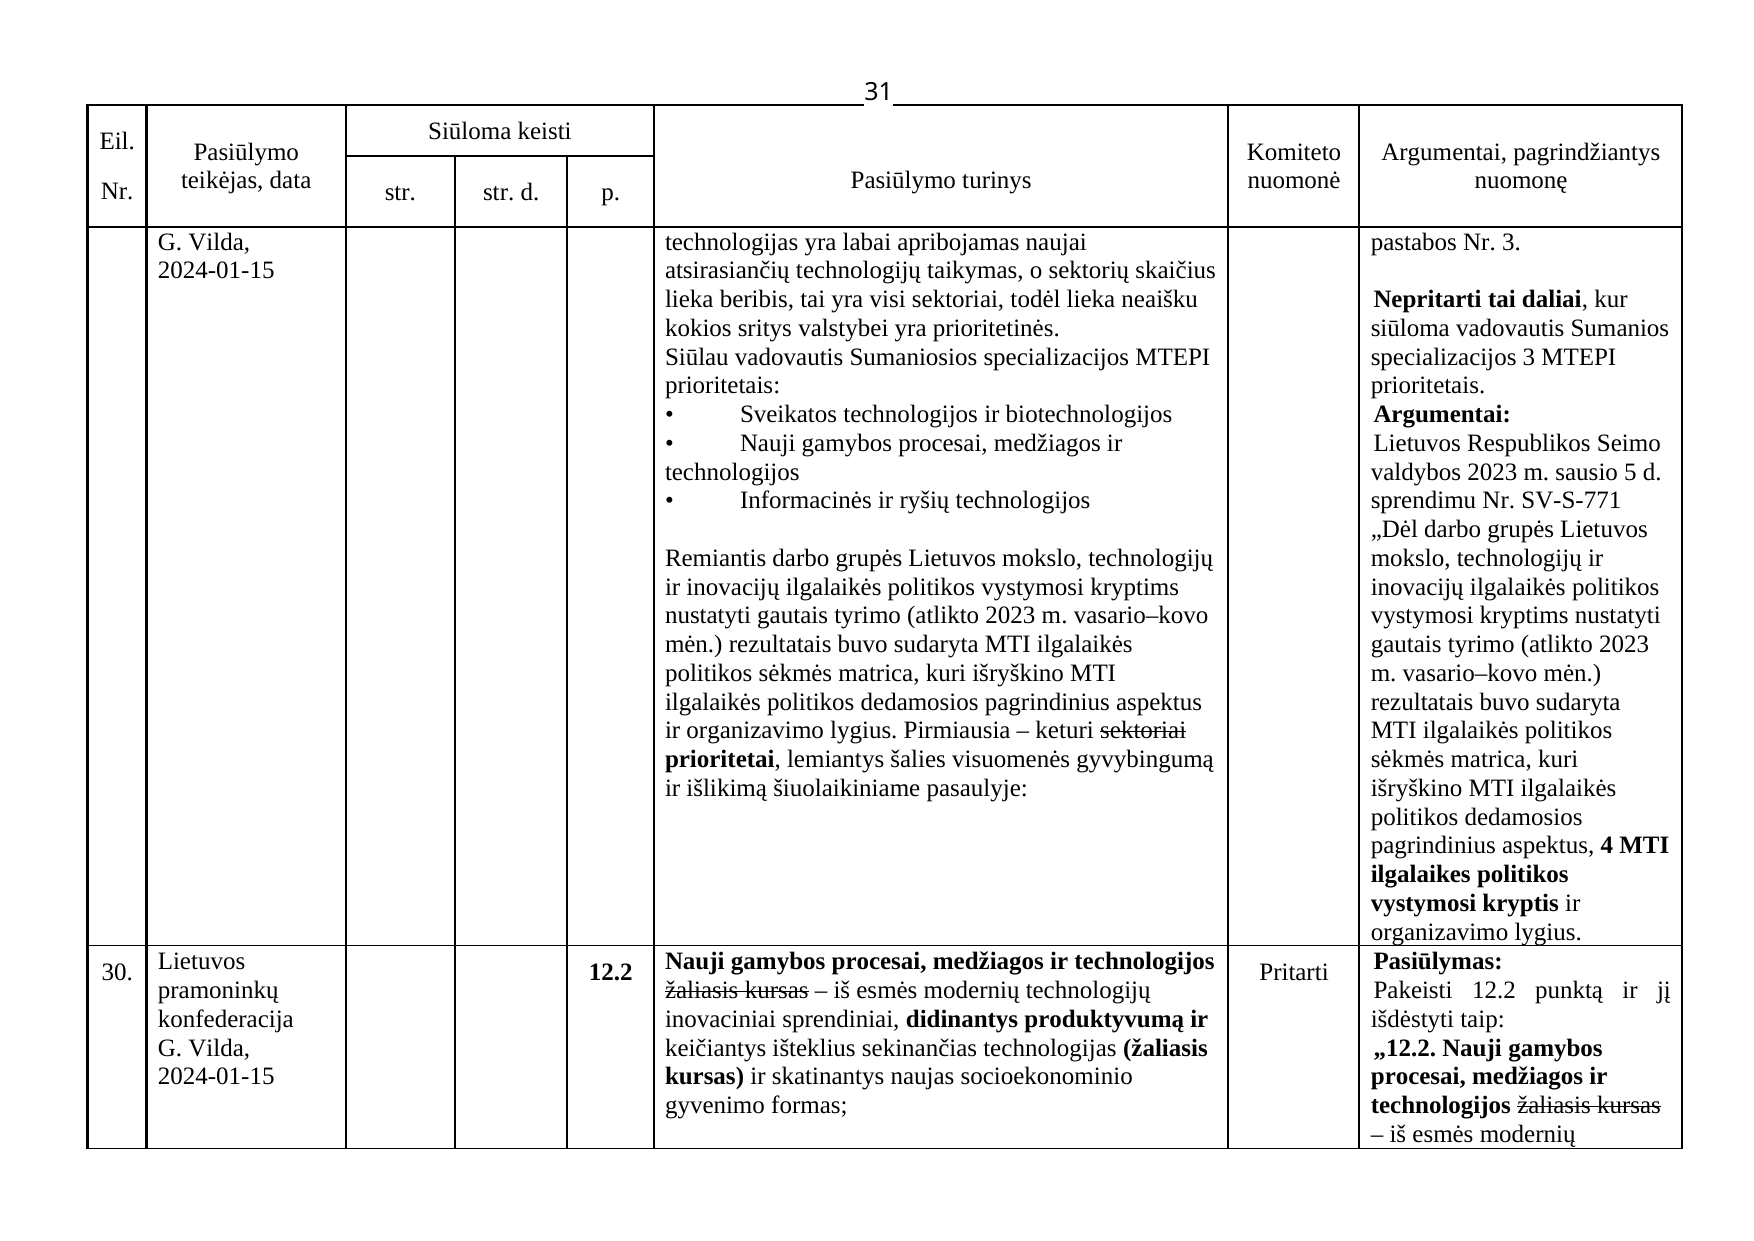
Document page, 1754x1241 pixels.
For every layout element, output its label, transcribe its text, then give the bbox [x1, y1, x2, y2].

table_cell Pasiūlymas: Pakeisti 12.2 punktą ir jį išdėstyti taip: „12.2. Nauji gamybos procesai, medžiagos ir technologijos žaliasis kursas – iš esmės modernių [1360, 946, 1681, 1148]
table_cell Lietuvos pramoninkų konfederacija G. Vilda, 2024-01-15 [148, 946, 345, 1148]
table_cell p. [568, 157, 653, 226]
table_cell [347, 946, 454, 1148]
table_cell 12.2 [568, 946, 653, 1148]
table_header Pasiūlymo teikėjas, data [148, 106, 345, 226]
table_cell G. Vilda, 2024-01-15 [148, 228, 345, 945]
table_cell technologijas yra labai apribojamas naujai atsirasiančių technologijų taikymas, o sektorių skaičius lieka beribis, tai yra visi sektoriai, todėl lieka neaišku kokios sritys valstybei yra prioritetinės. Siūlau vadovautis Sumaniosios specializacijos MTEPI prioritetais: • Sveikatos technologijos ir biotechnologijos • Nauji gamybos procesai, medžiagos ir technologijos • Informacinės ir ryšių technologijos Remiantis darbo grupės Lietuvos mokslo, technologijų ir inovacijų ilgalaikės politikos vystymosi kryptims nustatyti gautais tyrimo (atlikto 2023 m. vasario–kovo mėn.) rezultatais buvo sudaryta MTI ilgalaikės politikos sėkmės matrica, kuri išryškino MTI ilgalaikės politikos dedamosios pagrindinius aspektus ir organizavimo lygius. Pirmiausia – keturi sektoriai prioritetai, lemiantys šalies visuomenės gyvybingumą ir išlikimą šiuolaikiniame pasaulyje: [655, 228, 1227, 945]
table_header Siūloma keisti [347, 106, 653, 155]
table_cell str. [347, 157, 454, 226]
table_header Komiteto nuomonė [1229, 106, 1358, 226]
table_header Eil. Nr. [89, 106, 145, 226]
table_cell [456, 946, 566, 1148]
table_cell 30. [89, 946, 145, 1148]
table_cell [347, 228, 454, 945]
table_header Pasiūlymo turinys [655, 106, 1227, 226]
table_cell [568, 228, 653, 945]
table_cell Nauji gamybos procesai, medžiagos ir technologijos žaliasis kursas – iš esmės modernių technologijų inovaciniai sprendiniai, didinantys produktyvumą ir keičiantys išteklius sekinančias technologijas (žaliasis kursas) ir skatinantys naujas socioekonominio gyvenimo formas; [655, 946, 1227, 1148]
table_cell Pritarti [1229, 946, 1358, 1148]
table_cell [456, 228, 566, 945]
table_cell str. d. [456, 157, 566, 226]
table_cell pastabos Nr. 3. Nepritarti tai daliai, kur siūloma vadovautis Sumanios specializacijos 3 MTEPI prioritetais. Argumentai: Lietuvos Respublikos Seimo valdybos 2023 m. sausio 5 d. sprendimu Nr. SV-S-771 „Dėl darbo grupės Lietuvos mokslo, technologijų ir inovacijų ilgalaikės politikos vystymosi kryptims nustatyti gautais tyrimo (atlikto 2023 m. vasario–kovo mėn.) rezultatais buvo sudaryta MTI ilgalaikės politikos sėkmės matrica, kuri išryškino MTI ilgalaikės politikos dedamosios pagrindinius aspektus, 4 MTI ilgalaikes politikos vystymosi kryptis ir organizavimo lygius. [1360, 228, 1681, 945]
table_cell [89, 228, 145, 945]
table_header Argumentai, pagrindžiantys nuomonę [1360, 106, 1681, 226]
table_cell [1229, 228, 1358, 945]
